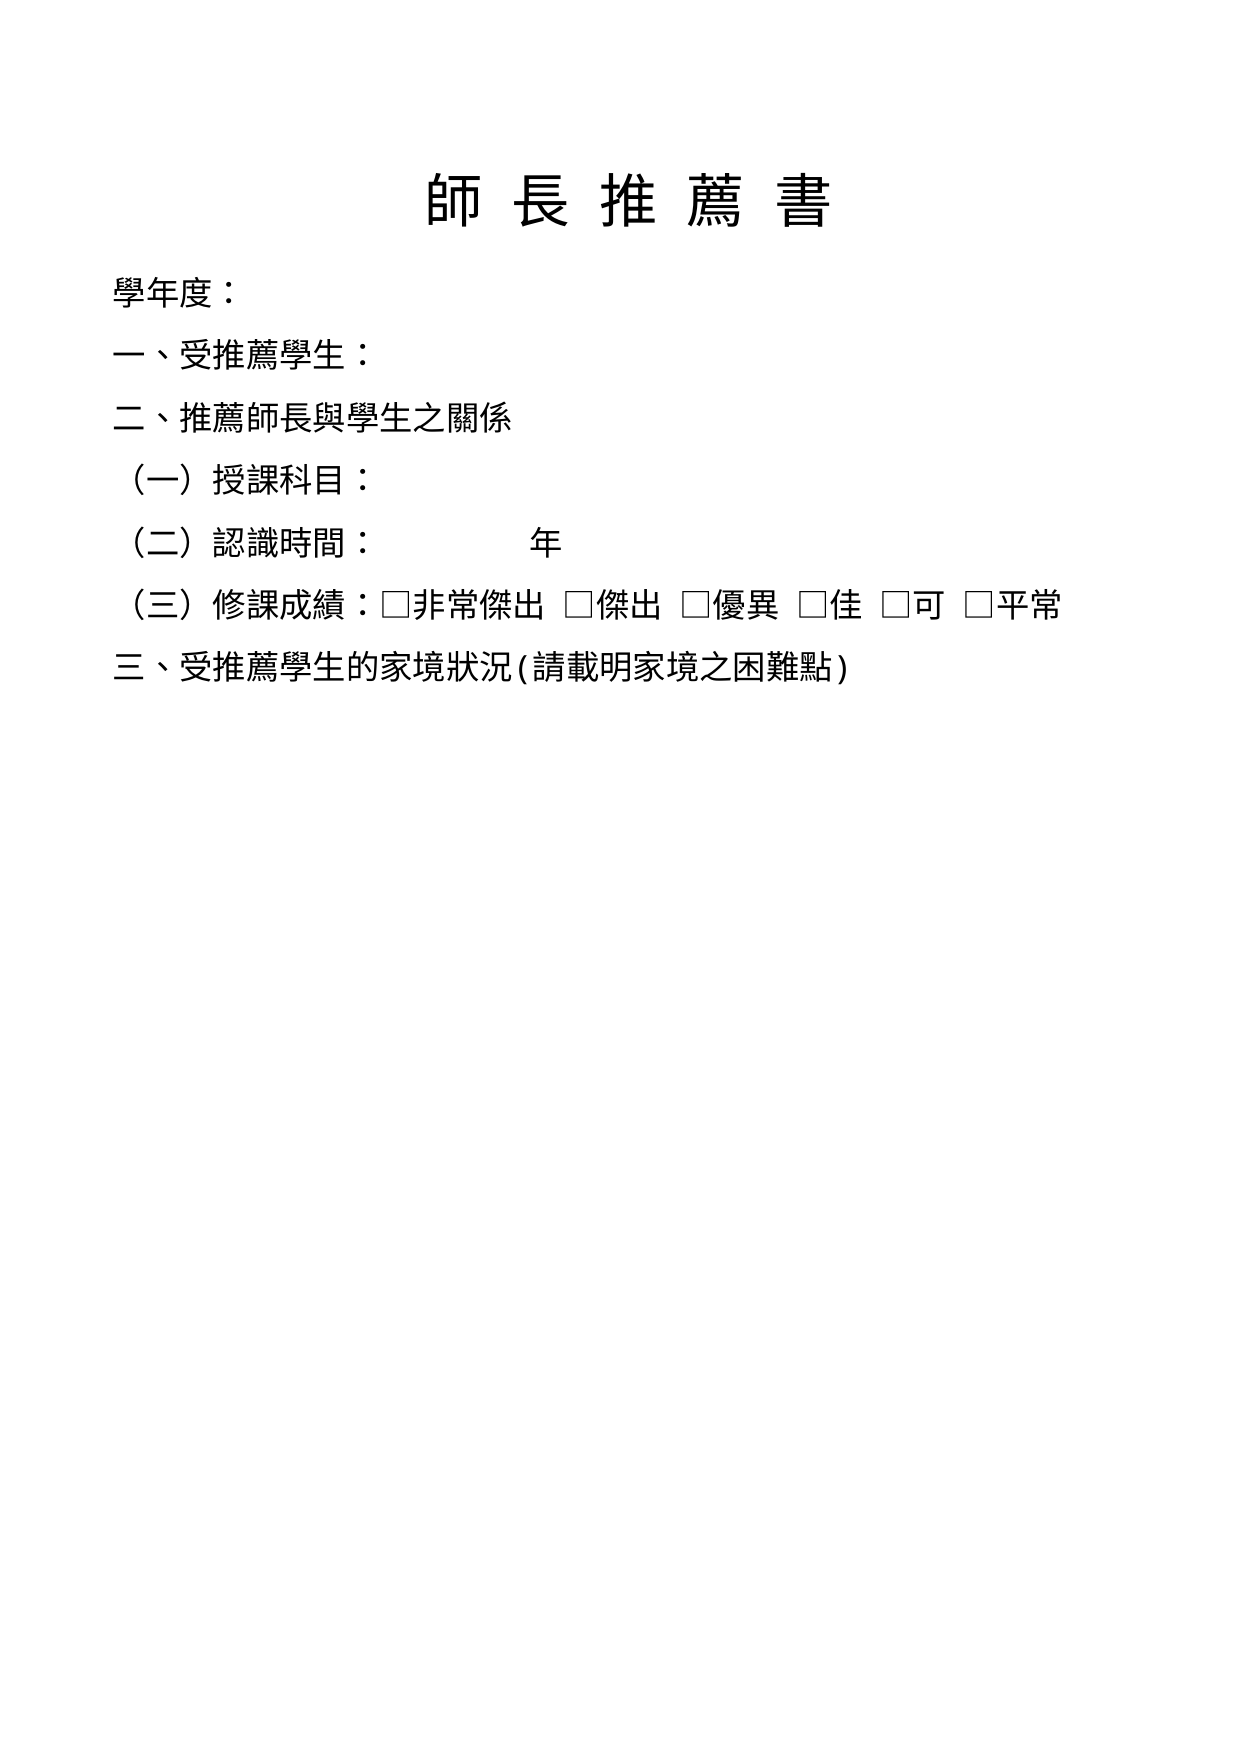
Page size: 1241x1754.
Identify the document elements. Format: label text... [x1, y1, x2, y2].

text 師 長 推 薦 書 [112, 124, 1144, 249]
text 二、推薦師長與學生之關係 [112, 374, 1144, 436]
text （一）授課科目： [112, 436, 1144, 499]
text 三、受推薦學生的家境狀況(請載明家境之困難點) [112, 624, 1144, 686]
text 一、受推薦學生： [112, 311, 1144, 374]
text 學年度： [112, 249, 1144, 311]
text （二）認識時間： 年 [112, 499, 1144, 561]
text （三）修課成績：□非常傑出 □傑出 □優異 □佳 □可 □平常 [112, 561, 1144, 624]
